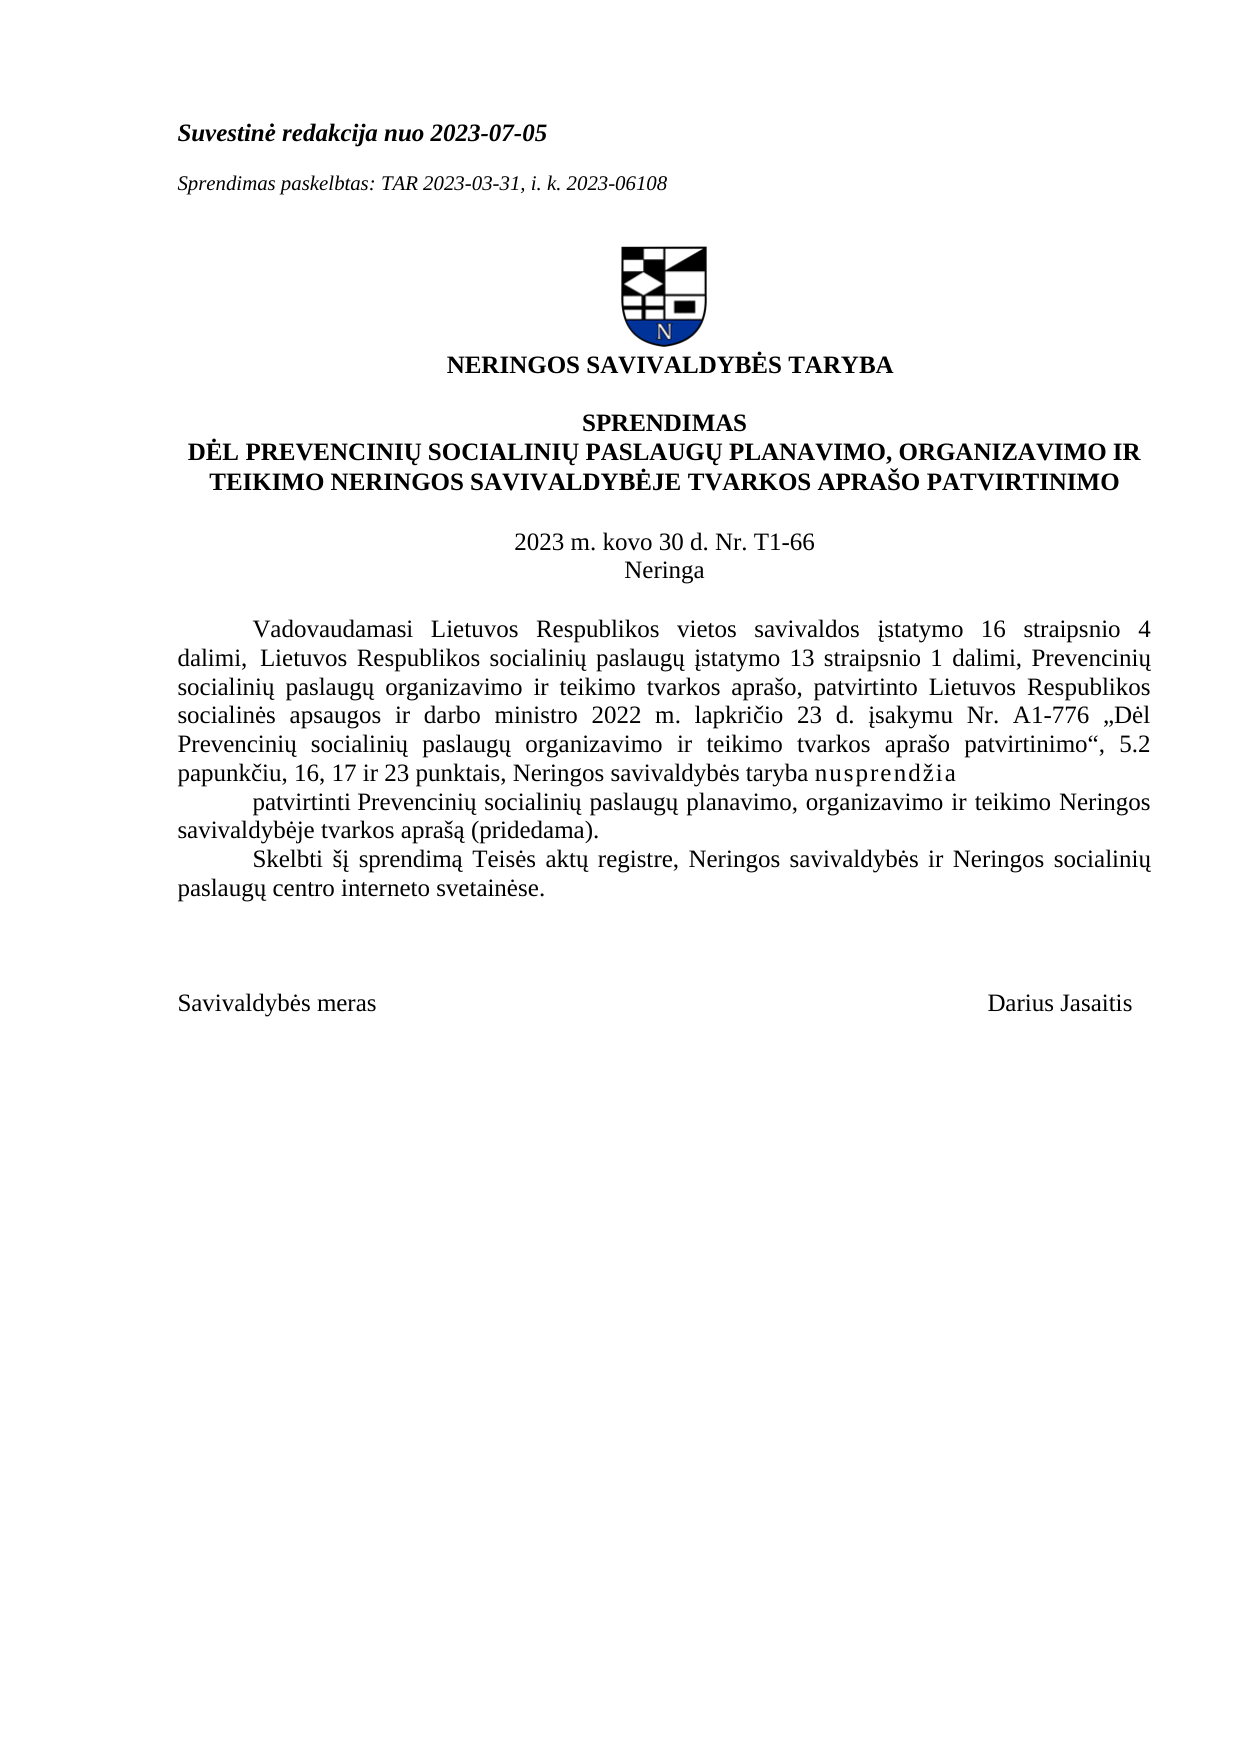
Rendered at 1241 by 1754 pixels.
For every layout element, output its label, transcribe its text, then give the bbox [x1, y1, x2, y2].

text Skelbti šį sprendimą Teisės aktų registre, Neringos savivaldybės ir Neringos socialinių paslaugų centro interneto svetainėse. [177, 844, 1152, 902]
text Vadovaudamasi Lietuvos Respublikos vietos savivaldos įstatymo 16 straipsnio 4 dalimi, Lietuvos Respublikos socialinių paslaugų įstatymo 13 straipsnio 1 dalimi, Prevencinių socialinių paslaugų organizavimo ir teikimo tvarkos aprašo, patvirtinto Lietuvos Respublikos socialinės apsaugos ir darbo ministro 2022 m. lapkričio 23 d. įsakymu Nr. A1-776 „Dėl Prevencinių socialinių paslaugų organizavimo ir teikimo tvarkos aprašo patvirtinimo“, 5.2 papunkčiu, 16, 17 ir 23 punktais, Neringos savivaldybės taryba nusprendžia [177, 614, 1152, 787]
text Suvestinė redakcija nuo 2023-07-05 [177, 118, 1152, 147]
text 2023 m. kovo 30 d. Nr. T1-66 [177, 527, 1152, 556]
text Neringa [177, 556, 1152, 584]
text Sprendimas paskelbtas: TAR 2023-03-31, i. k. 2023-06108 [177, 171, 1152, 195]
text SPRENDIMAS [177, 408, 1152, 437]
text NERINGOS SAVIVALDYBĖS TARYBA [177, 350, 1163, 379]
text DĖL PREVENCINIŲ SOCIALINIŲ PASLAUGŲ PLANAVIMO, ORGANIZAVIMO IR TEIKIMO NERINGOS SAVIVALDYBĖJE TVARKOS APRAŠO PATVIRTINIMO [177, 437, 1152, 496]
text Savivaldybės meras Darius Jasaitis [177, 988, 1152, 1017]
text patvirtinti Prevencinių socialinių paslaugų planavimo, organizavimo ir teikimo Neringos savivaldybėje tvarkos aprašą (pridedama). [177, 787, 1152, 844]
